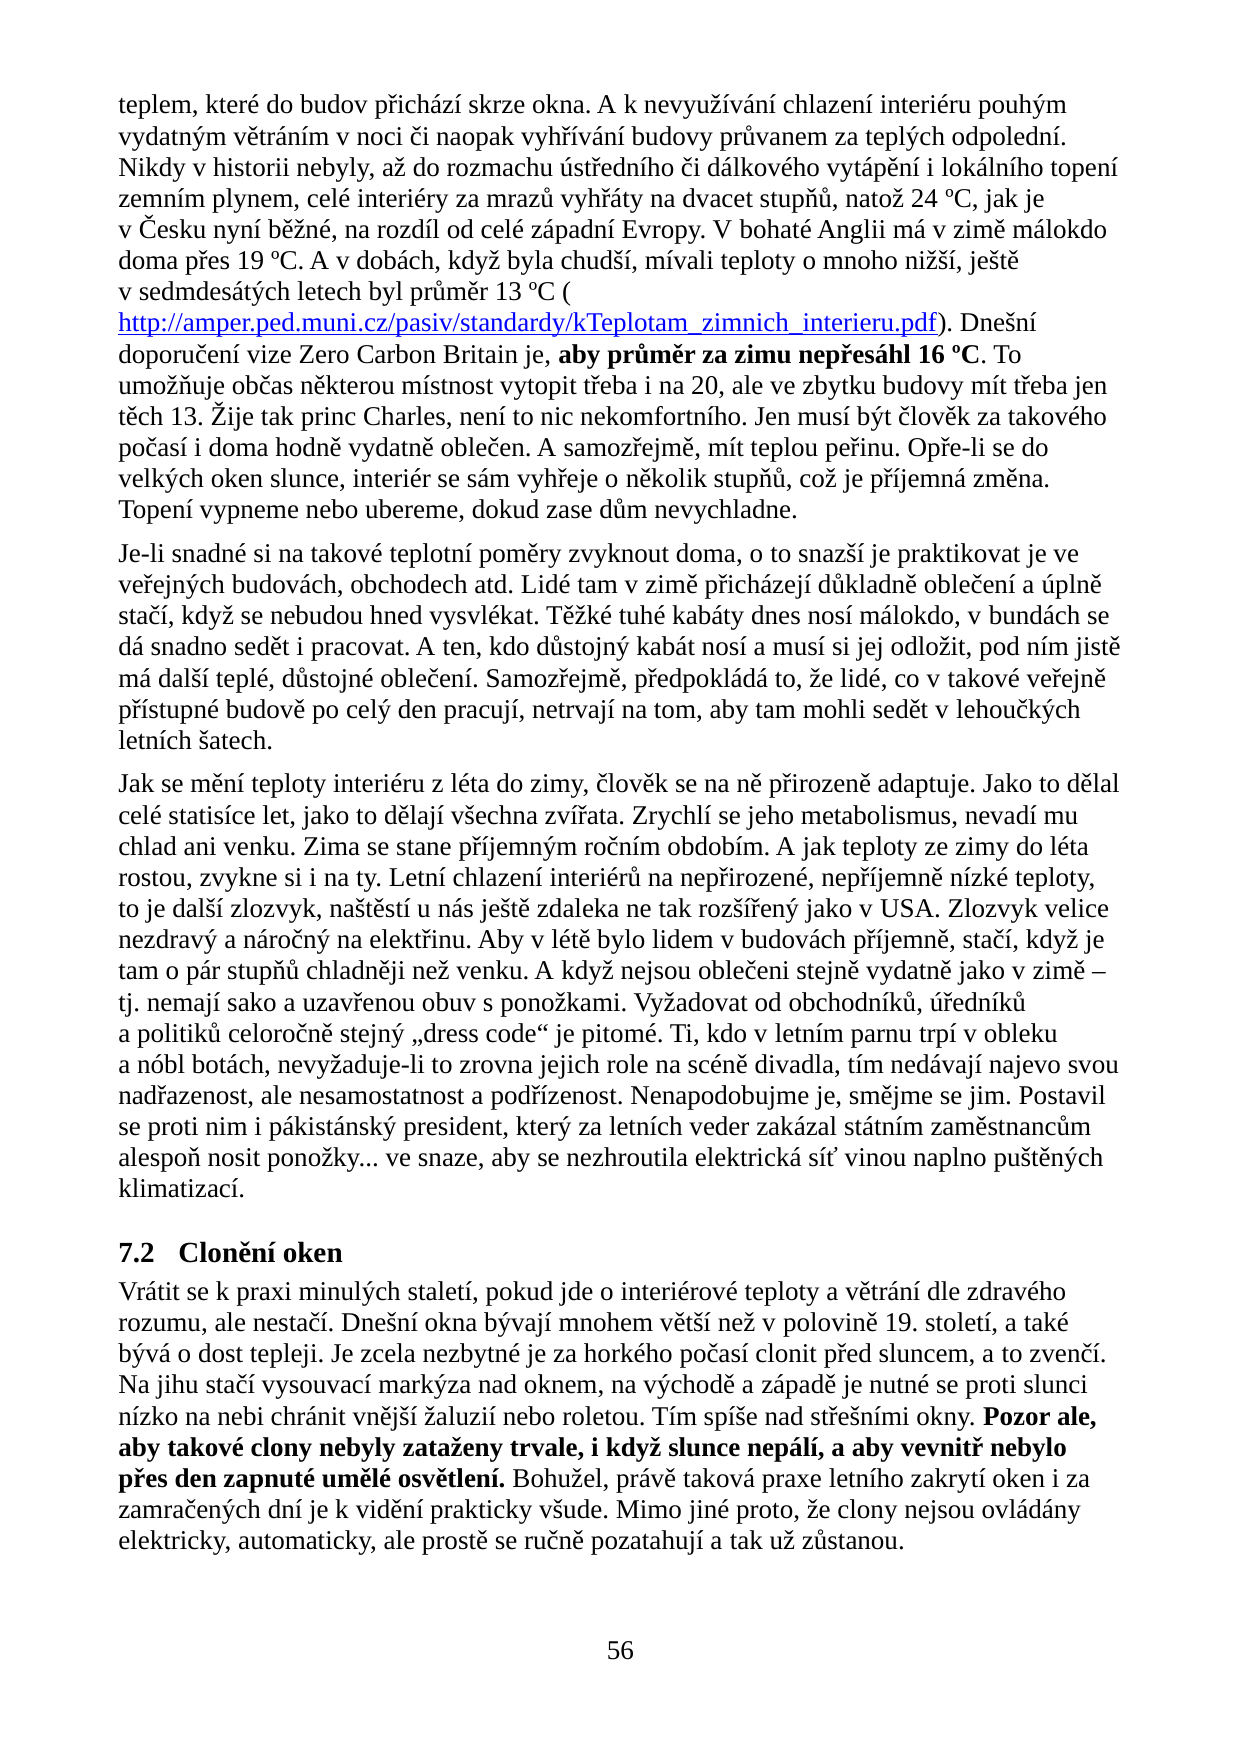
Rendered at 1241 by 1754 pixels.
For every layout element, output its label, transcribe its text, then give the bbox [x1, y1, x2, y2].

text Vrátit se k praxi minulých staletí, pokud jde o interiérové teploty a větrání dle zdravého rozumu, ale nestačí. Dnešní okna bývají mnohem větší než v polovině 19. století, a také bývá o dost tepleji. Je zcela nezbytné je za horkého počasí clonit před sluncem, a to zvenčí. Na jihu stačí vysouvací markýza nad oknem, na východě a západě je nutné se proti slunci nízko na nebi chránit vnější žaluzií nebo roletou. Tím spíše nad střešními okny. Pozor ale, aby takové clony nebyly zataženy trvale, i když slunce nepálí, a aby vevnitř nebylo přes den zapnuté umělé osvětlení. Bohužel, právě taková praxe letního zakrytí oken i za zamračených dní je k vidění prakticky všude. Mimo jiné proto, že clony nejsou ovládány elektricky, automaticky, ale prostě se ručně pozatahují a tak už zůstanou. [118, 1275, 1122, 1555]
text Jak se mění teploty interiéru z léta do zimy, člověk se na ně přirozeně adaptuje. Jako to dělal celé statisíce let, jako to dělají všechna zvířata. Zrychlí se jeho metabolismus, nevadí mu chlad ani venku. Zima se stane příjemným ročním obdobím. A jak teploty ze zimy do léta rostou, zvykne si i na ty. Letní chlazení interiérů na nepřirozené, nepříjemně nízké teploty, to je další zlozvyk, naštěstí u nás ještě zdaleka ne tak rozšířený jako v USA. Zlozvyk velice nezdravý a náročný na elektřinu. Aby v létě bylo lidem v budovách příjemně, stačí, když je tam o pár stupňů chladněji než venku. A když nejsou oblečeni stejně vydatně jako v zimě – tj. nemají sako a uzavřenou obuv s ponožkami. Vyžadovat od obchodníků, úředníků a politiků celoročně stejný „dress code“ je pitomé. Ti, kdo v letním parnu trpí v obleku a nóbl botách, nevyžaduje-li to zrovna jejich role na scéně divadla, tím nedávají najevo svou nadřazenost, ale nesamostatnost a podřízenost. Nenapodobujme je, smějme se jim. Postavil se proti nim i pákistánský president, který za letních veder zakázal státním zaměstnancům alespoň nosit ponožky... ve snaze, aby se nezhroutila elektrická síť vinou naplno puštěných klimatizací. [118, 768, 1122, 1204]
text teplem, které do budov přichází skrze okna. A k nevyužívání chlazení interiéru pouhým vydatným větráním v noci či naopak vyhřívání budovy průvanem za teplých odpolední. Nikdy v historii nebyly, až do rozmachu ústředního či dálkového vytápění i lokálního topení zemním plynem, celé interiéry za mrazů vyhřáty na dvacet stupňů, natož 24 ºC, jak je v Česku nyní běžné, na rozdíl od celé západní Evropy. V bohaté Anglii má v zimě málokdo doma přes 19 ºC. A v dobách, když byla chudší, mívali teploty o mnoho nižší, ještě v sedmdesátých letech byl průměr 13 ºC ( http://amper.ped.muni.cz/pasiv/standardy/kTeplotam_zimnich_interieru.pdf). Dnešní doporučení vize Zero Carbon Britain je, aby průměr za zimu nepřesáhl 16 ºC. To umožňuje občas některou místnost vytopit třeba i na 20, ale ve zbytku budovy mít třeba jen těch 13. Žije tak princ Charles, není to nic nekomfortního. Jen musí být člověk za takového počasí i doma hodně vydatně oblečen. A samozřejmě, mít teplou peřinu. Opře-li se do velkých oken slunce, interiér se sám vyhřeje o několik stupňů, což je příjemná změna. Topení vypneme nebo ubereme, dokud zase dům nevychladne. [118, 88, 1122, 524]
subtitle Clonění oken [118, 1235, 1122, 1268]
text Je-li snadné si na takové teplotní poměry zvyknout doma, o to snazší je praktikovat je ve veřejných budovách, obchodech atd. Lidé tam v zimě přicházejí důkladně oblečení a úplně stačí, když se nebudou hned vysvlékat. Těžké tuhé kabáty dnes nosí málokdo, v bundách se dá snadno sedět i pracovat. A ten, kdo důstojný kabát nosí a musí si jej odložit, pod ním jistě má další teplé, důstojné oblečení. Samozřejmě, předpokládá to, že lidé, co v takové veřejně přístupné budově po celý den pracují, netrvají na tom, aby tam mohli sedět v lehoučkých letních šatech. [118, 537, 1122, 755]
